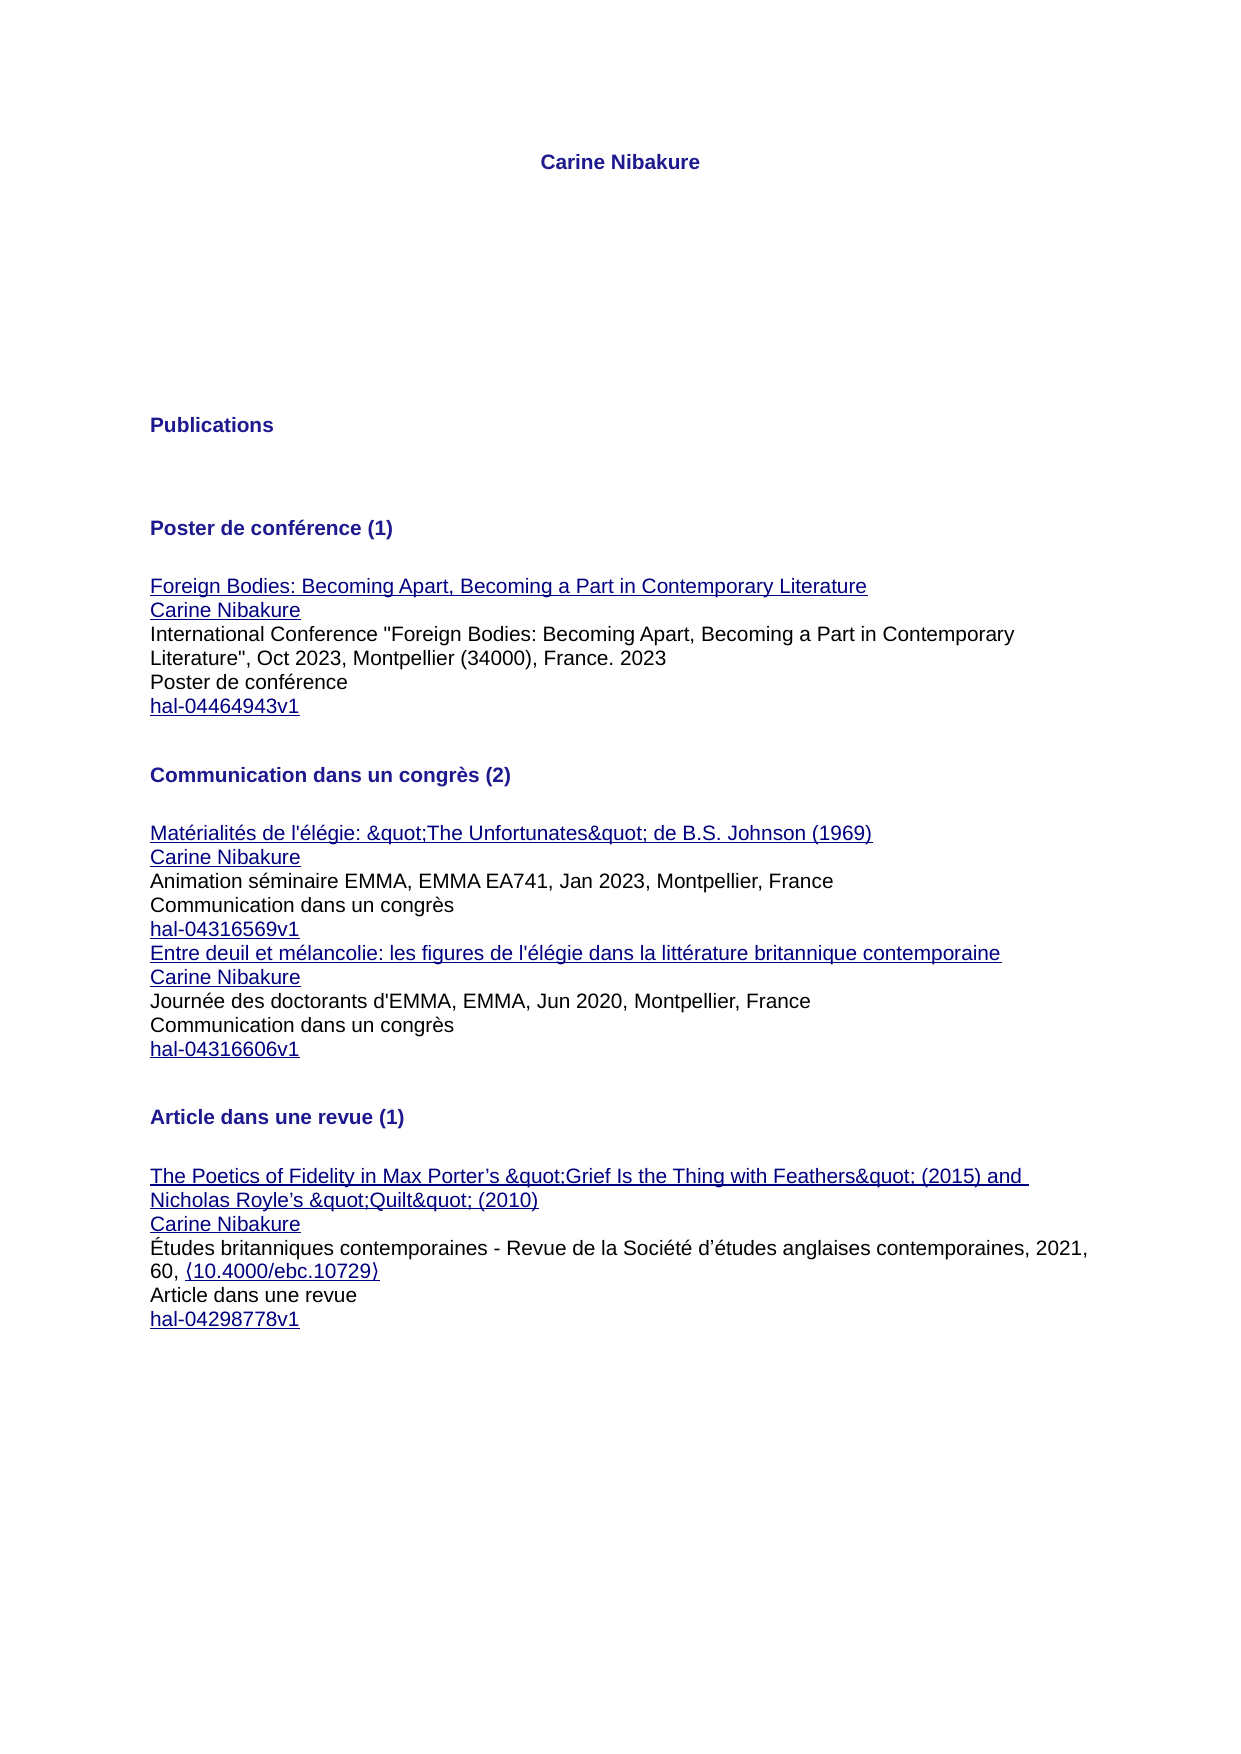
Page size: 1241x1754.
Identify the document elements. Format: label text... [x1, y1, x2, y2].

subtitle Publications [150, 412, 1090, 436]
table_header The Poetics of Fidelity in Max Porter’s &quot;Grief Is the Thing with Feathers&quot; (2015) and Nicholas Royle’s &quot;Quilt&quot; (2010) Carine Nibakure Études britanniques contemporaines - Revue de la Société dʼétudes anglaises contemporaines, 2021, 60, ⟨10.4000/ebc.10729⟩ Article dans une revue hal-04298778v1 [150, 1164, 1090, 1331]
table_header Foreign Bodies: Becoming Apart, Becoming a Part in Contemporary Literature Carine Nibakure International Conference "Foreign Bodies: Becoming Apart, Becoming a Part in Contemporary Literature", Oct 2023, Montpellier (34000), France. 2023 Poster de conférence hal-04464943v1 [150, 574, 1090, 718]
subtitle Poster de conférence (1) [150, 516, 1090, 539]
subtitle Communication dans un congrès (2) [150, 762, 1090, 786]
table_header Matérialités de l'élégie: &quot;The Unfortunates&quot; de B.S. Johnson (1969) Carine Nibakure Animation séminaire EMMA, EMMA EA741, Jan 2023, Montpellier, France Communication dans un congrès hal-04316569v1 [150, 821, 1090, 941]
subtitle Carine Nibakure [150, 150, 1090, 174]
table_cell Entre deuil et mélancolie: les figures de l'élégie dans la littérature britannique contemporaine Carine Nibakure Journée des doctorants d'EMMA, EMMA, Jun 2020, Montpellier, France Communication dans un congrès hal-04316606v1 [150, 941, 1090, 1060]
subtitle Article dans une revue (1) [150, 1105, 1090, 1129]
